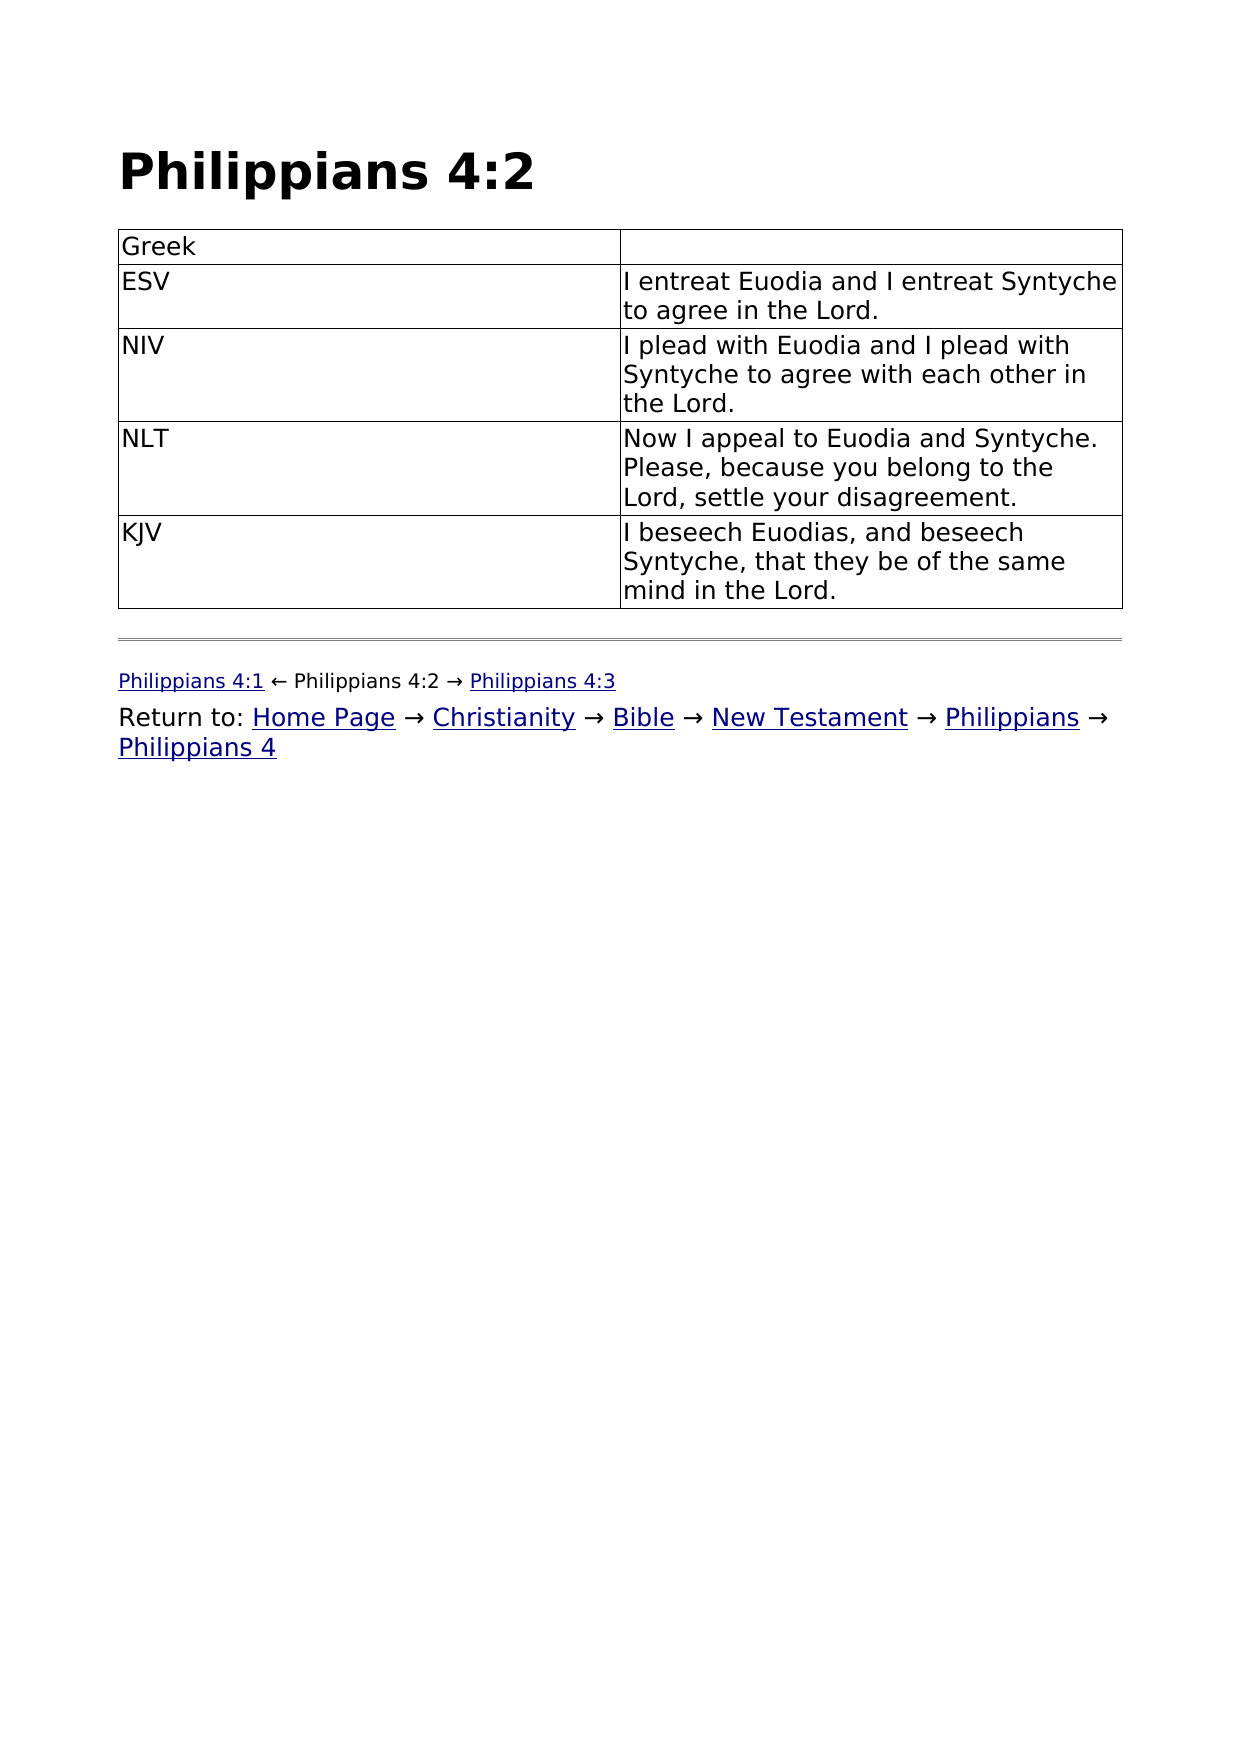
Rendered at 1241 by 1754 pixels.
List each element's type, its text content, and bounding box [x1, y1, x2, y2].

table_cell NIV [119, 329, 620, 421]
table_header Greek [119, 230, 620, 264]
table_cell I beseech Euodias, and beseech Syntyche, that they be of the same mind in the Lord. [621, 516, 1122, 608]
table_cell I entreat Euodia and I entreat Syntyche to agree in the Lord. [621, 265, 1122, 328]
text Return to: Home Page → Christianity → Bible → New Testament → Philippians → Philippians 4 [118, 704, 1122, 762]
table_header [621, 230, 1122, 264]
table_cell NLT [119, 422, 620, 515]
table_cell Now I appeal to Euodia and Syntyche. Please, because you belong to the Lord, settle your disagreement. [621, 422, 1122, 515]
text Philippians 4:1 ← Philippians 4:2 → Philippians 4:3 [118, 669, 1122, 704]
table_cell KJV [119, 516, 620, 608]
table_cell I plead with Euodia and I plead with Syntyche to agree with each other in the Lord. [621, 329, 1122, 421]
subtitle Philippians 4:2 [118, 143, 1122, 201]
table_cell ESV [119, 265, 620, 328]
